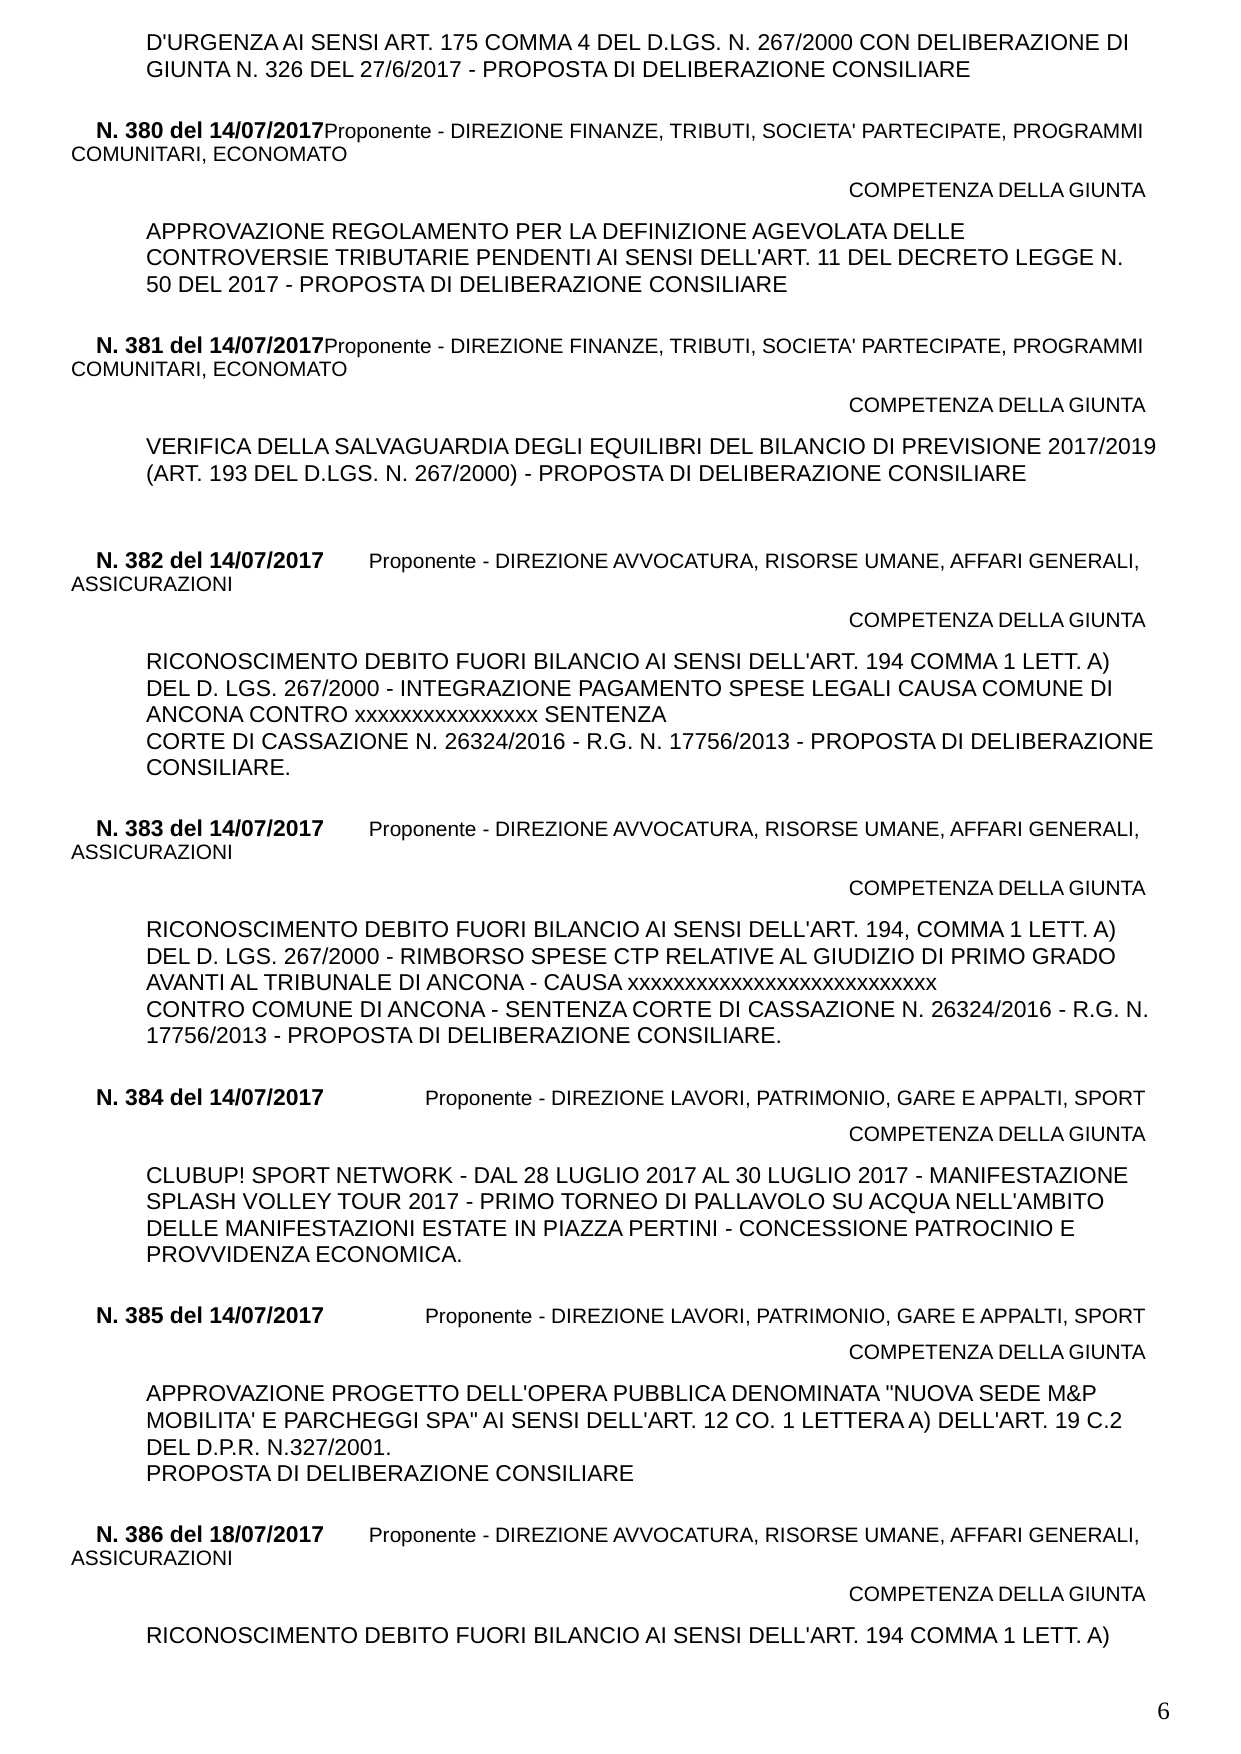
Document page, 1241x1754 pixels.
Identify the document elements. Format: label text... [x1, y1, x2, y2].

text COMPETENZA DELLA GIUNTA [71, 396, 1169, 416]
text DEL D.P.R. N.327/2001. [71, 1434, 1169, 1460]
text CLUBUP! SPORT NETWORK ‑ DAL 28 LUGLIO 2017 AL 30 LUGLIO 2017 ‑ MANIFESTAZIONE [71, 1162, 1169, 1188]
text N. 381 del 14/07/2017 Proponente ‑ DIREZIONE FINANZE, TRIBUTI, SOCIETA' PARTECIPATE, PROGRAMMI COMUNITARI, ECONOMATO [71, 335, 1169, 381]
text D'URGENZA AI SENSI ART. 175 COMMA 4 DEL D.LGS. N. 267/2000 CON DELIBERAZIONE DI [71, 29, 1169, 56]
text (ART. 193 DEL D.LGS. N. 267/2000) ‑ PROPOSTA DI DELIBERAZIONE CONSILIARE [71, 460, 1169, 486]
text N. 384 del 14/07/2017 Proponente ‑ DIREZIONE LAVORI, PATRIMONIO, GARE E APPALTI, SPORT [71, 1087, 1169, 1110]
text MOBILITA' E PARCHEGGI SPA" AI SENSI DELL'ART. 12 CO. 1 LETTERA A) DELL'ART. 19 C.2 [71, 1407, 1169, 1434]
text DELLE MANIFESTAZIONI ESTATE IN PIAZZA PERTINI ‑ CONCESSIONE PATROCINIO E [71, 1215, 1169, 1241]
text CORTE DI CASSAZIONE N. 26324/2016 ‑ R.G. N. 17756/2013 ‑ PROPOSTA DI DELIBERAZIONE [71, 728, 1169, 754]
text 17756/2013 ‑ PROPOSTA DI DELIBERAZIONE CONSILIARE. [71, 1023, 1169, 1049]
text N. 382 del 14/07/2017 Proponente ‑ DIREZIONE AVVOCATURA, RISORSE UMANE, AFFARI GENERALI, ASSICURAZIONI [71, 550, 1169, 596]
text PROVVIDENZA ECONOMICA. [71, 1241, 1169, 1268]
text CONTROVERSIE TRIBUTARIE PENDENTI AI SENSI DELL'ART. 11 DEL DECRETO LEGGE N. [71, 244, 1169, 271]
text CONTRO COMUNE DI ANCONA ‑ SENTENZA CORTE DI CASSAZIONE N. 26324/2016 ‑ R.G. N. [71, 996, 1169, 1023]
text COMPETENZA DELLA GIUNTA [71, 611, 1169, 632]
text COMPETENZA DELLA GIUNTA [71, 1124, 1169, 1145]
text RICONOSCIMENTO DEBITO FUORI BILANCIO AI SENSI DELL'ART. 194 COMMA 1 LETT. A) [71, 648, 1169, 675]
text DEL D. LGS. 267/2000 ‑ RIMBORSO SPESE CTP RELATIVE AL GIUDIZIO DI PRIMO GRADO [71, 943, 1169, 969]
text COMPETENZA DELLA GIUNTA [71, 879, 1169, 900]
text N. 383 del 14/07/2017 Proponente ‑ DIREZIONE AVVOCATURA, RISORSE UMANE, AFFARI GENERALI, ASSICURAZIONI [71, 818, 1169, 864]
text 50 DEL 2017 ‑ PROPOSTA DI DELIBERAZIONE CONSILIARE [71, 271, 1169, 298]
text DEL D. LGS. 267/2000 ‑ INTEGRAZIONE PAGAMENTO SPESE LEGALI CAUSA COMUNE DI [71, 675, 1169, 701]
text COMPETENZA DELLA GIUNTA [71, 1343, 1169, 1364]
text ANCONA CONTRO xxxxxxxxxxxxxxxx SENTENZA [71, 701, 1169, 728]
text CONSILIARE. [71, 754, 1169, 781]
text N. 385 del 14/07/2017 Proponente ‑ DIREZIONE LAVORI, PATRIMONIO, GARE E APPALTI, SPORT [71, 1306, 1169, 1328]
text GIUNTA N. 326 DEL 27/6/2017 ‑ PROPOSTA DI DELIBERAZIONE CONSILIARE [71, 56, 1169, 83]
text VERIFICA DELLA SALVAGUARDIA DEGLI EQUILIBRI DEL BILANCIO DI PREVISIONE 2017/2019 [71, 433, 1169, 460]
text COMPETENZA DELLA GIUNTA [71, 181, 1169, 201]
text COMPETENZA DELLA GIUNTA [71, 1585, 1169, 1606]
text AVANTI AL TRIBUNALE DI ANCONA ‑ CAUSA xxxxxxxxxxxxxxxxxxxxxxxxxxx [71, 969, 1169, 996]
text PROPOSTA DI DELIBERAZIONE CONSILIARE [71, 1460, 1169, 1487]
text APPROVAZIONE REGOLAMENTO PER LA DEFINIZIONE AGEVOLATA DELLE [71, 218, 1169, 244]
text N. 386 del 18/07/2017 Proponente ‑ DIREZIONE AVVOCATURA, RISORSE UMANE, AFFARI GENERALI, ASSICURAZIONI [71, 1524, 1169, 1570]
text N. 380 del 14/07/2017 Proponente ‑ DIREZIONE FINANZE, TRIBUTI, SOCIETA' PARTECIPATE, PROGRAMMI COMUNITARI, ECONOMATO [71, 120, 1169, 166]
text SPLASH VOLLEY TOUR 2017 ‑ PRIMO TORNEO DI PALLAVOLO SU ACQUA NELL'AMBITO [71, 1188, 1169, 1215]
text RICONOSCIMENTO DEBITO FUORI BILANCIO AI SENSI DELL'ART. 194 COMMA 1 LETT. A) [71, 1622, 1169, 1649]
text RICONOSCIMENTO DEBITO FUORI BILANCIO AI SENSI DELL'ART. 194, COMMA 1 LETT. A) [71, 916, 1169, 943]
text APPROVAZIONE PROGETTO DELL'OPERA PUBBLICA DENOMINATA "NUOVA SEDE M&P [71, 1381, 1169, 1407]
